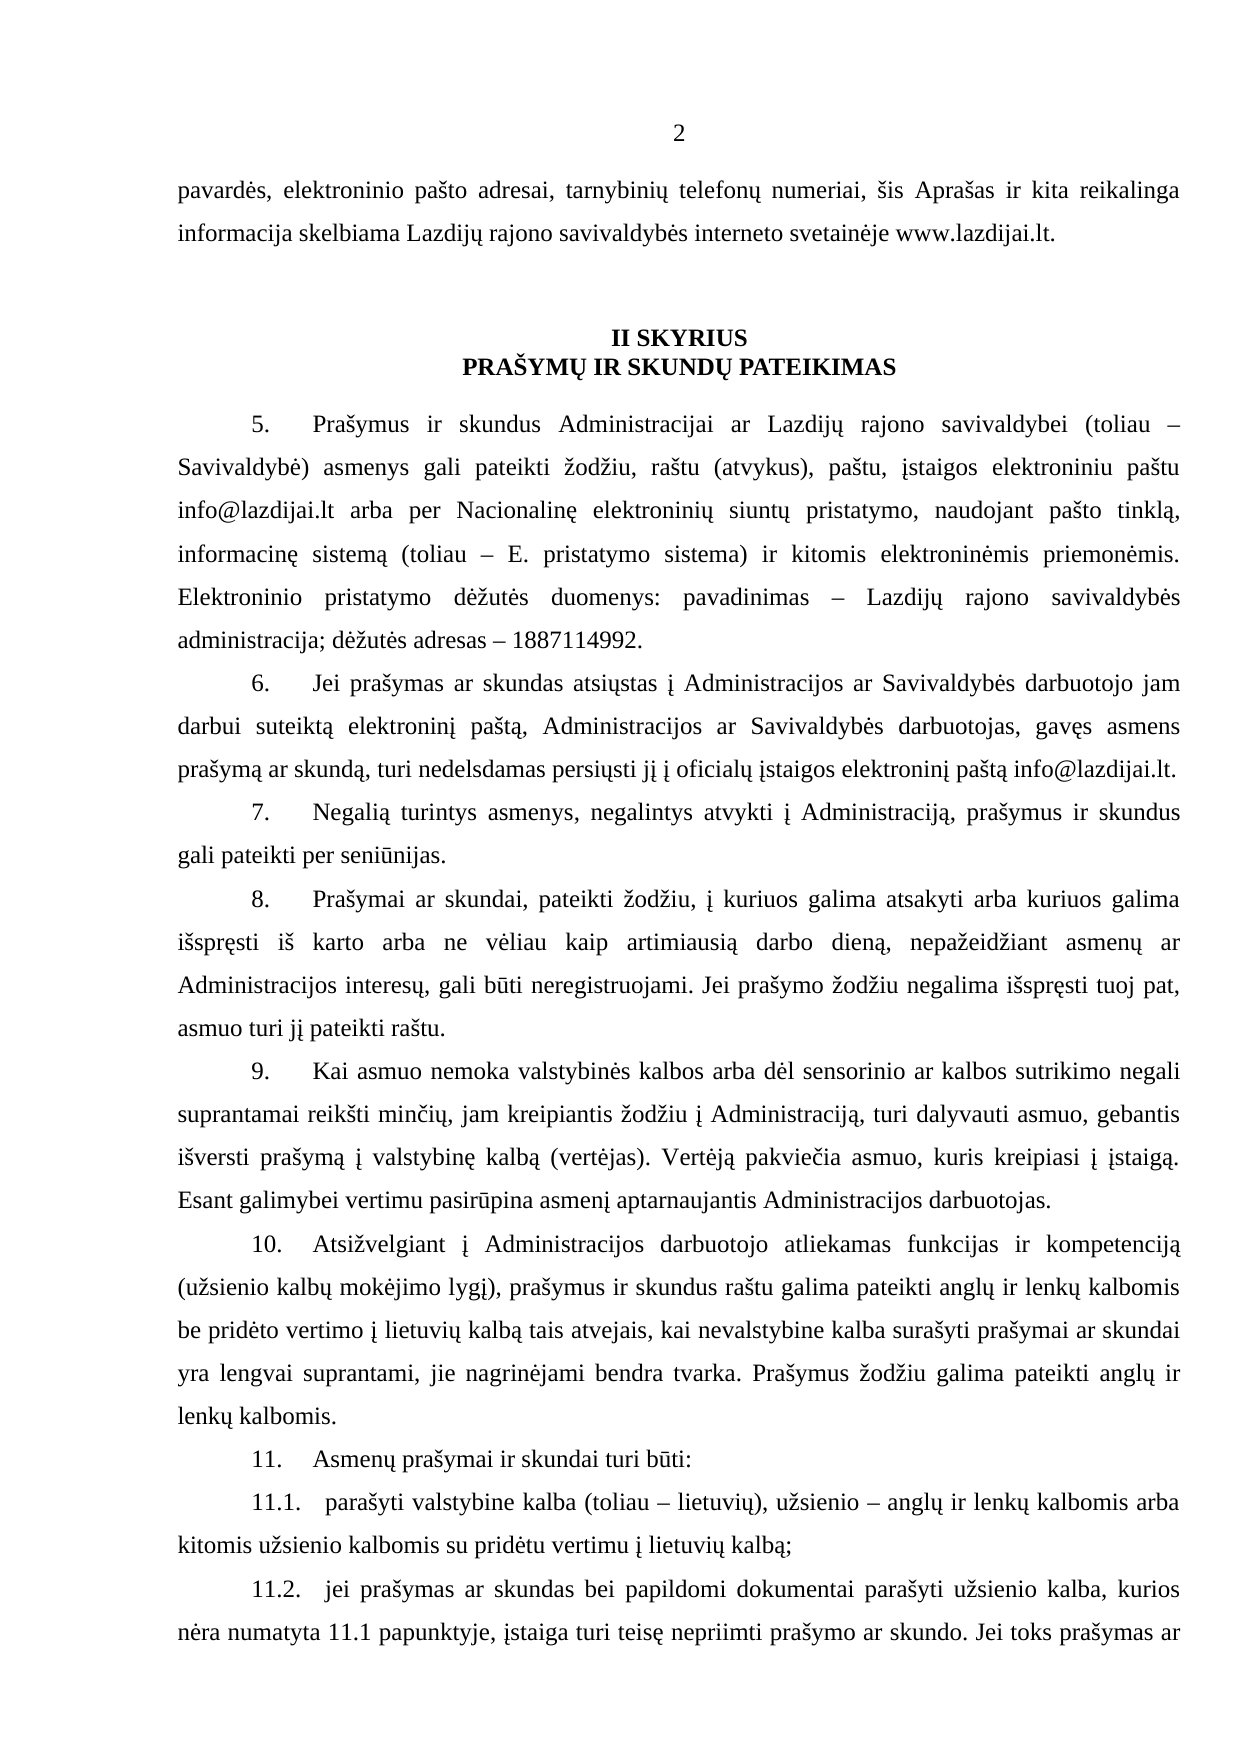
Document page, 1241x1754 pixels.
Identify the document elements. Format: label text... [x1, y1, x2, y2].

text 5. Prašymus ir skundus Administracijai ar Lazdijų rajono savivaldybei (toliau – Savivaldybė) asmenys gali pateikti žodžiu, raštu (atvykus), paštu, įstaigos elektroniniu paštu info@lazdijai.lt arba per Nacionalinę elektroninių siuntų pristatymo, naudojant pašto tinklą, informacinę sistemą (toliau – E. pristatymo sistema) ir kitomis elektroninėmis priemonėmis. Elektroninio pristatymo dėžutės duomenys: pavadinimas – Lazdijų rajono savivaldybės administracija; dėžutės adresas – 1887114992. [177, 409, 1181, 654]
text 11.1. parašyti valstybine kalba (toliau – lietuvių), užsienio – anglų ir lenkų kalbomis arba kitomis užsienio kalbomis su pridėtu vertimu į lietuvių kalbą; [177, 1487, 1181, 1559]
text 11. Asmenų prašymai ir skundai turi būti: [177, 1444, 1181, 1473]
text 10. Atsižvelgiant į Administracijos darbuotojo atliekamas funkcijas ir kompetenciją (užsienio kalbų mokėjimo lygį), prašymus ir skundus raštu galima pateikti anglų ir lenkų kalbomis be pridėto vertimo į lietuvių kalbą tais atvejais, kai nevalstybine kalba surašyti prašymai ar skundai yra lengvai suprantami, jie nagrinėjami bendra tvarka. Prašymus žodžiu galima pateikti anglų ir lenkų kalbomis. [177, 1229, 1181, 1430]
text pavardės, elektroninio pašto adresai, tarnybinių telefonų numeriai, šis Aprašas ir kita reikalinga informacija skelbiama Lazdijų rajono savivaldybės interneto svetainėje www.lazdijai.lt. [177, 175, 1181, 247]
text 8. Prašymai ar skundai, pateikti žodžiu, į kuriuos galima atsakyti arba kuriuos galima išspręsti iš karto arba ne vėliau kaip artimiausią darbo dieną, nepažeidžiant asmenų ar Administracijos interesų, gali būti neregistruojami. Jei prašymo žodžiu negalima išspręsti tuoj pat, asmuo turi jį pateikti raštu. [177, 884, 1181, 1042]
text II SKYRIUS [177, 323, 1181, 352]
text PRAŠYMŲ IR SKUNDŲ PATEIKIMAS [177, 352, 1181, 381]
text 7. Negalią turintys asmenys, negalintys atvykti į Administraciją, prašymus ir skundus gali pateikti per seniūnijas. [177, 797, 1181, 869]
text 9. Kai asmuo nemoka valstybinės kalbos arba dėl sensorinio ar kalbos sutrikimo negali suprantamai reikšti minčių, jam kreipiantis žodžiu į Administraciją, turi dalyvauti asmuo, gebantis išversti prašymą į valstybinę kalbą (vertėjas). Vertėją pakviečia asmuo, kuris kreipiasi į įstaigą. Esant galimybei vertimu pasirūpina asmenį aptarnaujantis Administracijos darbuotojas. [177, 1056, 1181, 1214]
text 6. Jei prašymas ar skundas atsiųstas į Administracijos ar Savivaldybės darbuotojo jam darbui suteiktą elektroninį paštą, Administracijos ar Savivaldybės darbuotojas, gavęs asmens prašymą ar skundą, turi nedelsdamas persiųsti jį į oficialų įstaigos elektroninį paštą info@lazdijai.lt. [177, 668, 1181, 783]
text 11.2. jei prašymas ar skundas bei papildomi dokumentai parašyti užsienio kalba, kurios nėra numatyta 11.1 papunktyje, įstaiga turi teisę nepriimti prašymo ar skundo. Jei toks prašymas ar [177, 1574, 1181, 1646]
